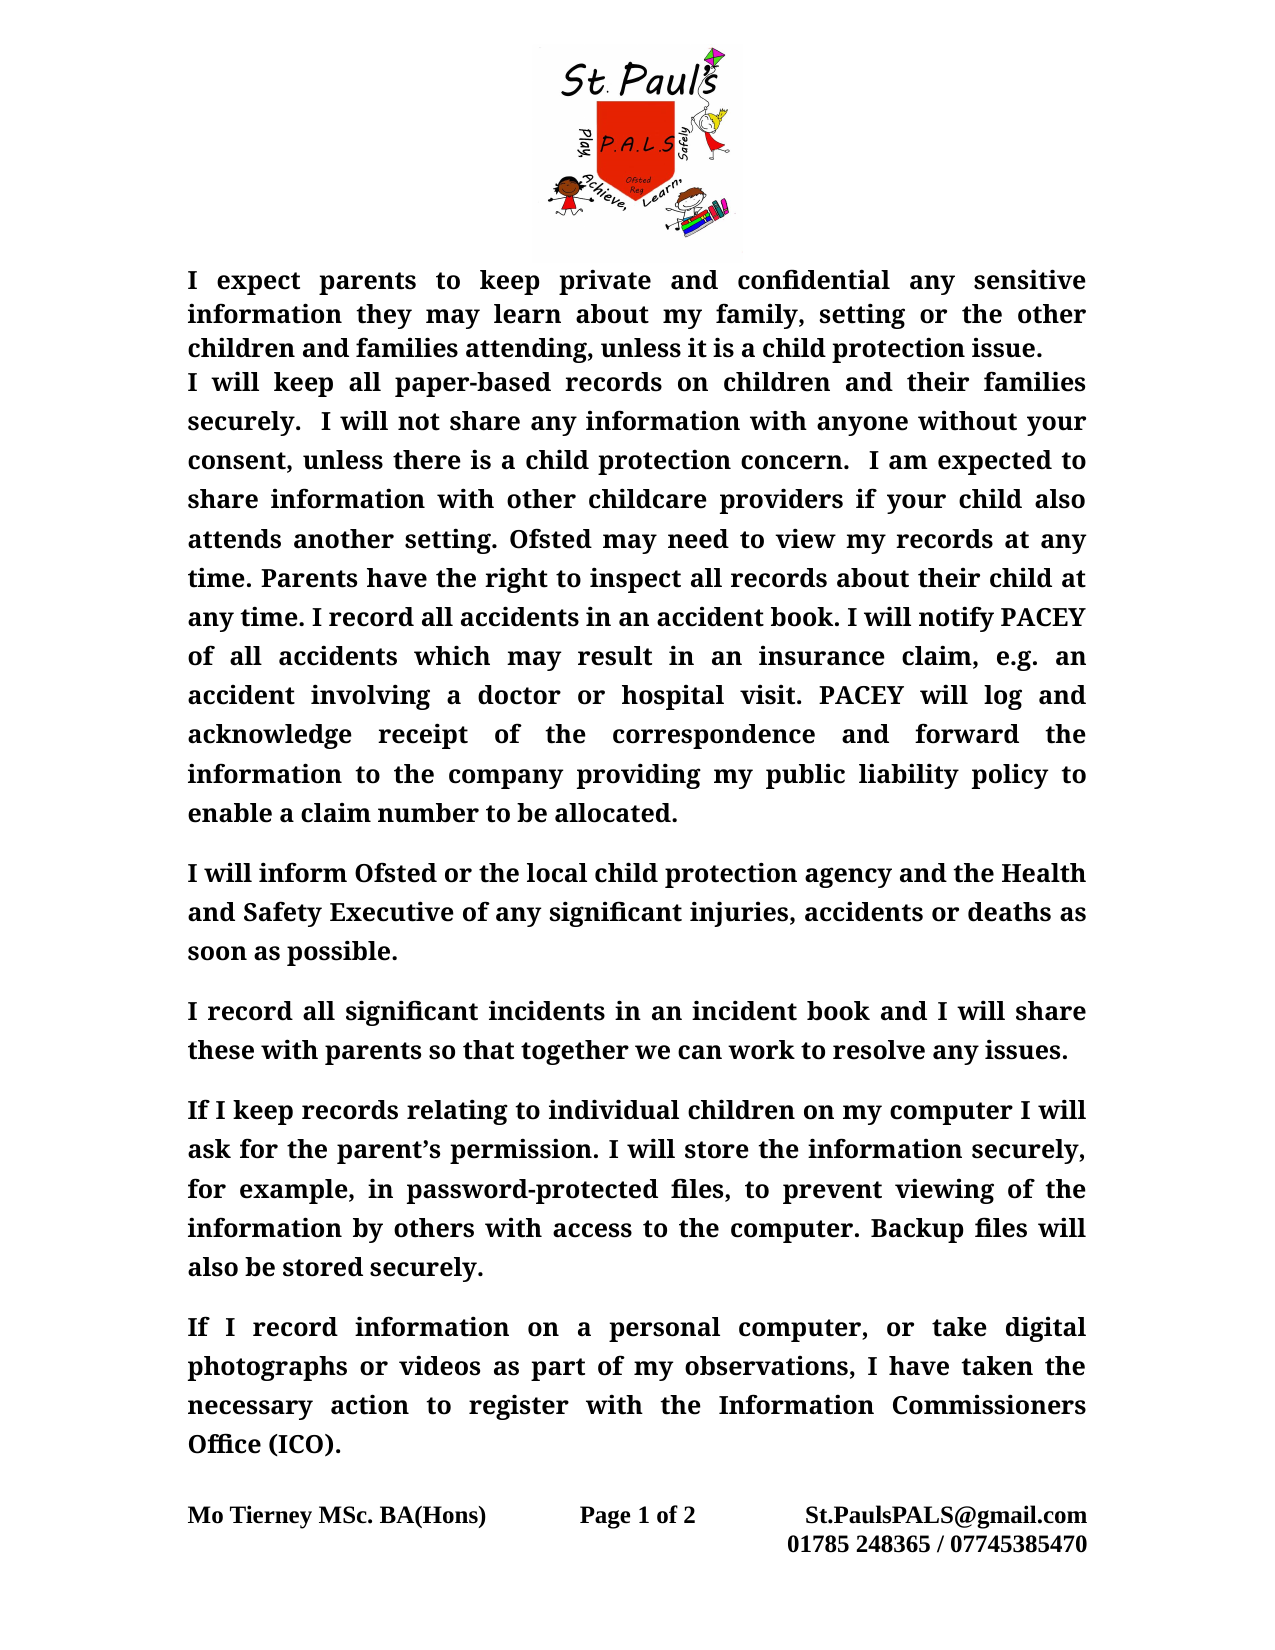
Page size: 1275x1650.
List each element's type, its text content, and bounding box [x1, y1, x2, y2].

text I will keep all paper-based records on children and their families securely. I will not share any information with anyone without your consent, unless there is a child protection concern. I am expected to share information with other childcare providers if your child also attends another setting. Ofsted may need to view my records at any time. Parents have the right to inspect all records about their child at any time. I record all accidents in an accident book. I will notify PACEY of all accidents which may result in an insurance claim, e.g. an accident involving a doctor or hospital visit. PACEY will log and acknowledge receipt of the correspondence and forward the information to the company providing my public liability policy to enable a claim number to be allocated. [187, 364, 1087, 829]
text I expect parents to keep private and confidential any sensitive information they may learn about my family, setting or the other children and families attending, unless it is a child protection issue. [187, 262, 1087, 364]
text I will inform Ofsted or the local child protection agency and the Health and Safety Executive of any significant injuries, accidents or deaths as soon as possible. [187, 855, 1087, 968]
text I record all significant incidents in an incident book and I will share these with parents so that together we can work to resolve any issues. [187, 994, 1087, 1067]
text If I keep records relating to individual children on my computer I will ask for the parent’s permission. I will store the information securely, for example, in password-protected files, to prevent viewing of the information by others with access to the computer. Backup files will also be stored securely. [187, 1093, 1087, 1284]
text If I record information on a personal computer, or take digital photographs or videos as part of my observations, I have taken the necessary action to register with the Information Commissioners Office (ICO). [187, 1309, 1087, 1461]
